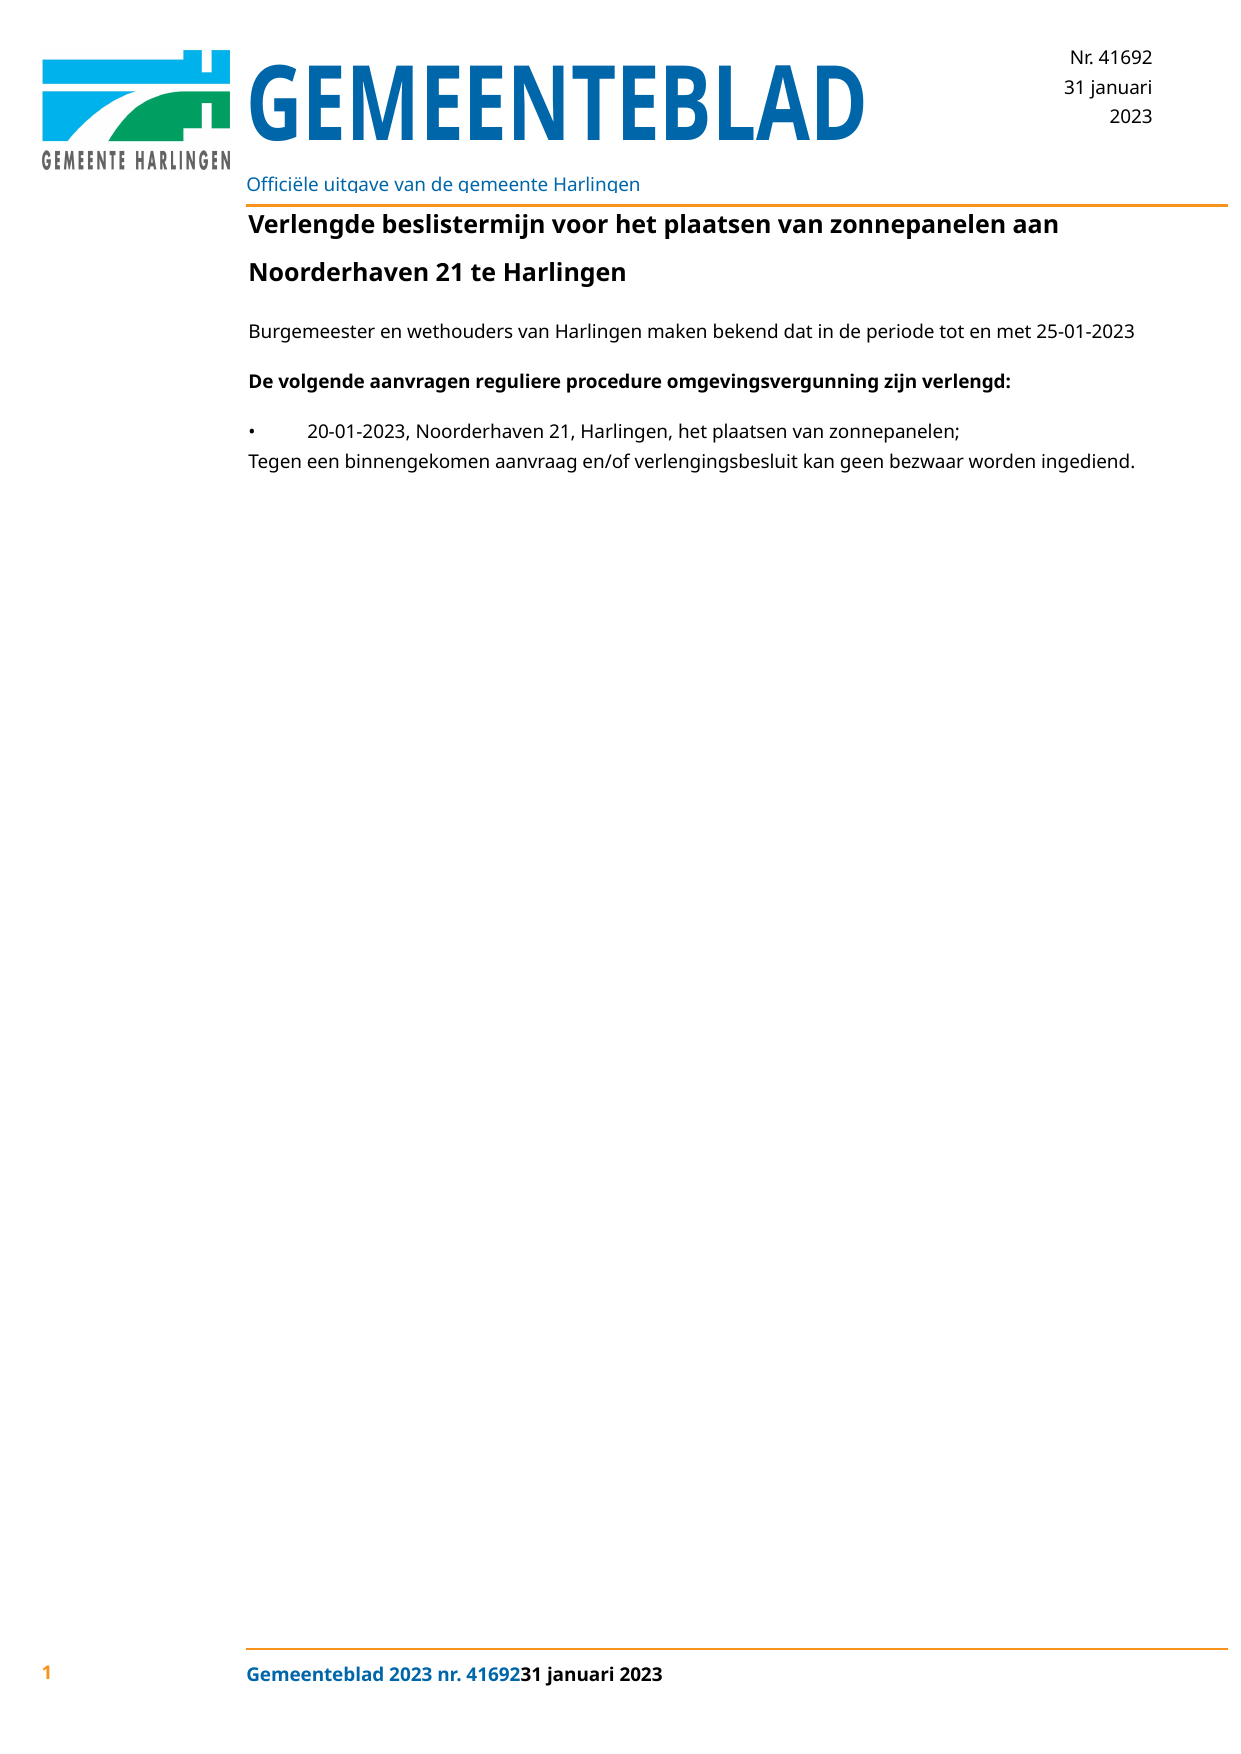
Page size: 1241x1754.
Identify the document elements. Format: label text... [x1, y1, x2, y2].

text Burgemeester en wethouders van Harlingen maken bekend dat in de periode tot en met 25-01-2023 [248, 318, 1152, 344]
picture [41, 47, 231, 172]
list 20-01-2023, Noorderhaven 21, Harlingen, het plaatsen van zonnepanelen; [248, 419, 1152, 444]
text Verlengde beslistermijn voor het plaatsen van zonnepanelen aan Noorderhaven 21 te Harlingen [248, 207, 1152, 288]
text Tegen een binnengekomen aanvraag en/of verlengingsbesluit kan geen bezwaar worden ingediend. [248, 448, 1152, 474]
text De volgende aanvragen reguliere procedure omgevingsvergunning zijn verlengd: [248, 368, 1152, 394]
